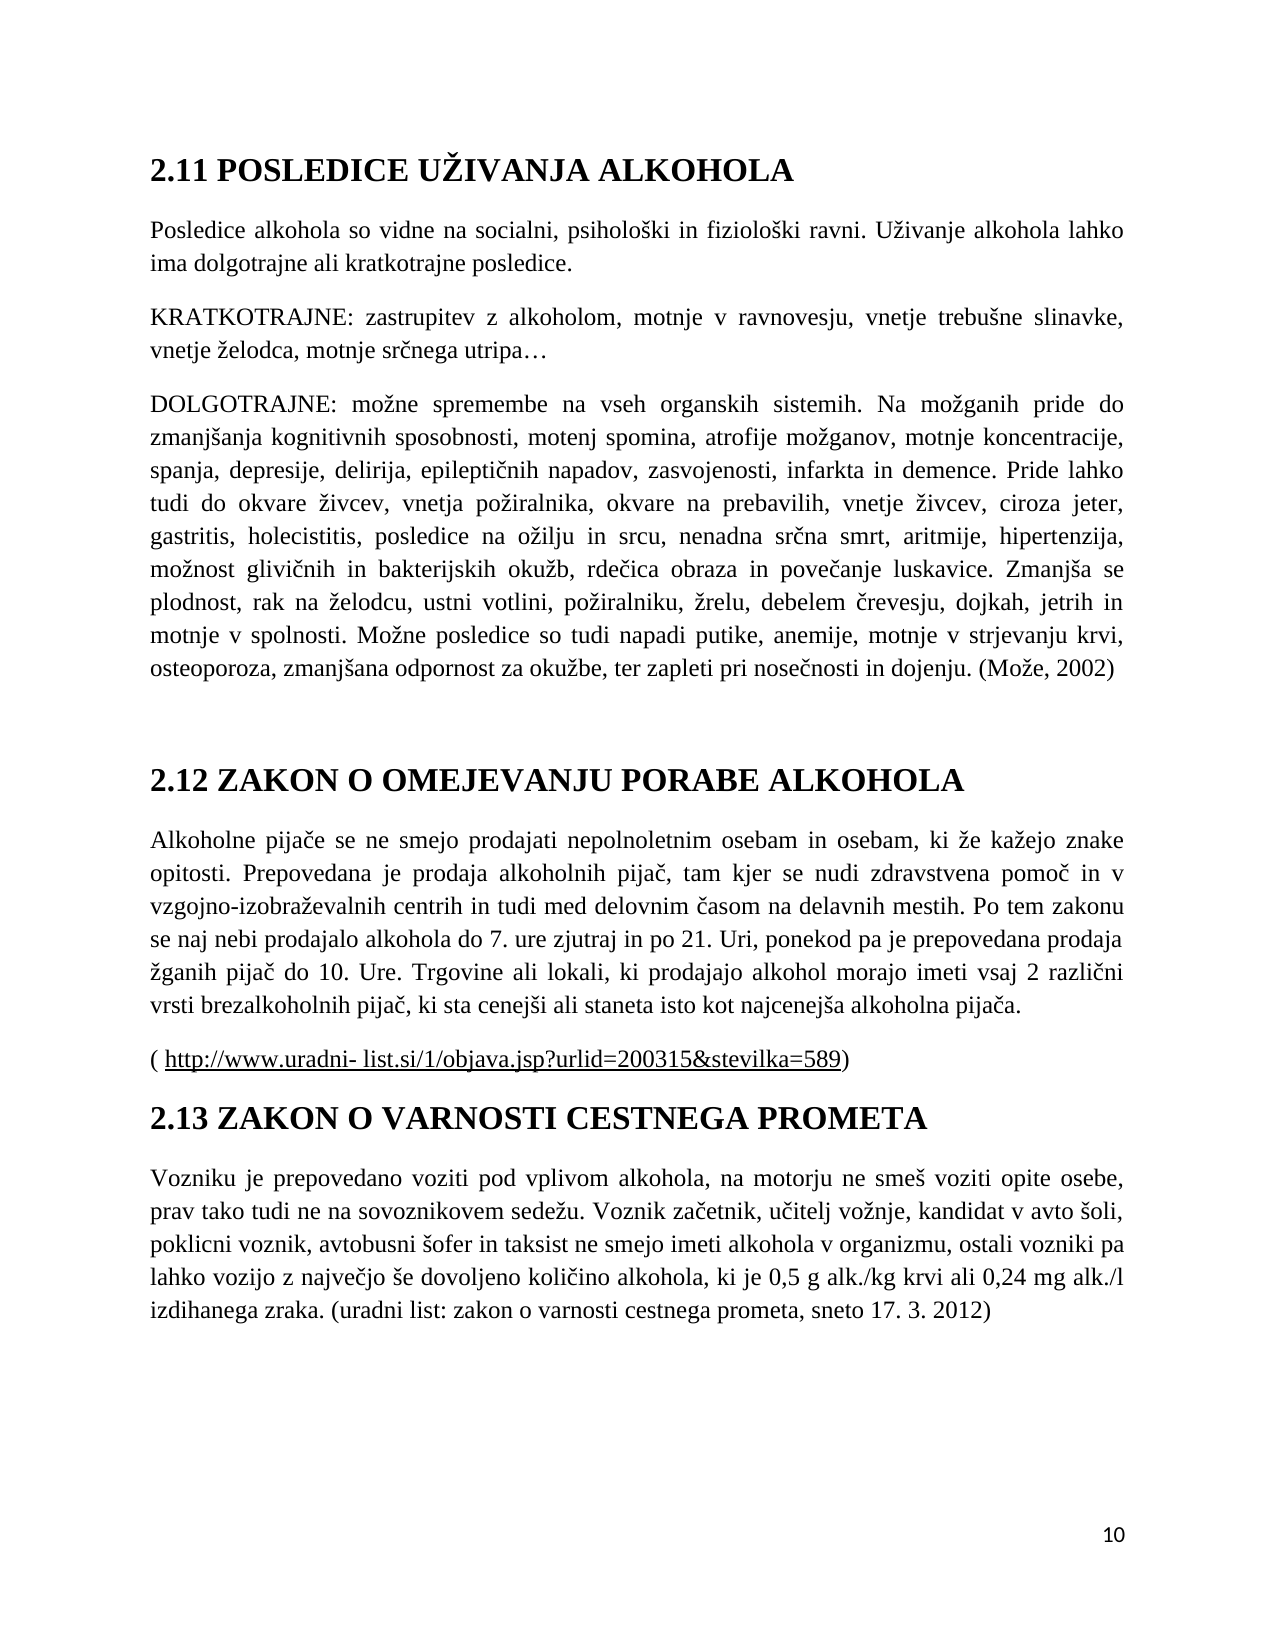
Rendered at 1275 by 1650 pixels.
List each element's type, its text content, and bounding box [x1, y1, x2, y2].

text KRATKOTRAJNE: zastrupitev z alkoholom, motnje v ravnovesju, vnetje trebušne slinavke, vnetje želodca, motnje srčnega utripa… [150, 302, 1125, 363]
text 2.11 POSLEDICE UŽIVANJA ALKOHOLA [150, 150, 1125, 188]
text ( http://www.uradni- list.si/1/objava.jsp?urlid=200315&stevilka=589) [150, 1044, 1125, 1073]
text Alkoholne pijače se ne smejo prodajati nepolnoletnim osebam in osebam, ki že kažejo znake opitosti. Prepovedana je prodaja alkoholnih pijač, tam kjer se nudi zdravstvena pomoč in v vzgojno-izobraževalnih centrih in tudi med delovnim časom na delavnih mestih. Po tem zakonu se naj nebi prodajalo alkohola do 7. ure zjutraj in po 21. Uri, ponekod pa je prepovedana prodaja žganih pijač do 10. Ure. Trgovine ali lokali, ki prodajajo alkohol morajo imeti vsaj 2 različni vrsti brezalkoholnih pijač, ki sta cenejši ali staneta isto kot najcenejša alkoholna pijača. [150, 825, 1125, 1019]
text Posledice alkohola so vidne na socialni, psihološki in fiziološki ravni. Uživanje alkohola lahko ima dolgotrajne ali kratkotrajne posledice. [150, 215, 1125, 277]
text 2.12 ZAKON O OMEJEVANJU PORABE ALKOHOLA [150, 761, 1125, 799]
text DOLGOTRAJNE: možne spremembe na vseh organskih sistemih. Na možganih pride do zmanjšanja kognitivnih sposobnosti, motenj spomina, atrofije možganov, motnje koncentracije, spanja, depresije, delirija, epileptičnih napadov, zasvojenosti, infarkta in demence. Pride lahko tudi do okvare živcev, vnetja požiralnika, okvare na prebavilih, vnetje živcev, ciroza jeter, gastritis, holecistitis, posledice na ožilju in srcu, nenadna srčna smrt, aritmije, hipertenzija, možnost glivičnih in bakterijskih okužb, rdečica obraza in povečanje luskavice. Zmanjša se plodnost, rak na želodcu, ustni votlini, požiralniku, žrelu, debelem črevesju, dojkah, jetrih in motnje v spolnosti. Možne posledice so tudi napadi putike, anemije, motnje v strjevanju krvi, osteoporoza, zmanjšana odpornost za okužbe, ter zapleti pri nosečnosti in dojenju. (Može, 2002) [150, 389, 1125, 682]
text 2.13 ZAKON O VARNOSTI CESTNEGA PROMETA [150, 1098, 1125, 1137]
text Vozniku je prepovedano voziti pod vplivom alkohola, na motorju ne smeš voziti opite osebe, prav tako tudi ne na sovoznikovem sedežu. Voznik začetnik, učitelj vožnje, kandidat v avto šoli, poklicni voznik, avtobusni šofer in taksist ne smejo imeti alkohola v organizmu, ostali vozniki pa lahko vozijo z največjo še dovoljeno količino alkohola, ki je 0,5 g alk./kg krvi ali 0,24 mg alk./l izdihanega zraka. (uradni list: zakon o varnosti cestnega prometa, sneto 17. 3. 2012) [150, 1163, 1125, 1324]
